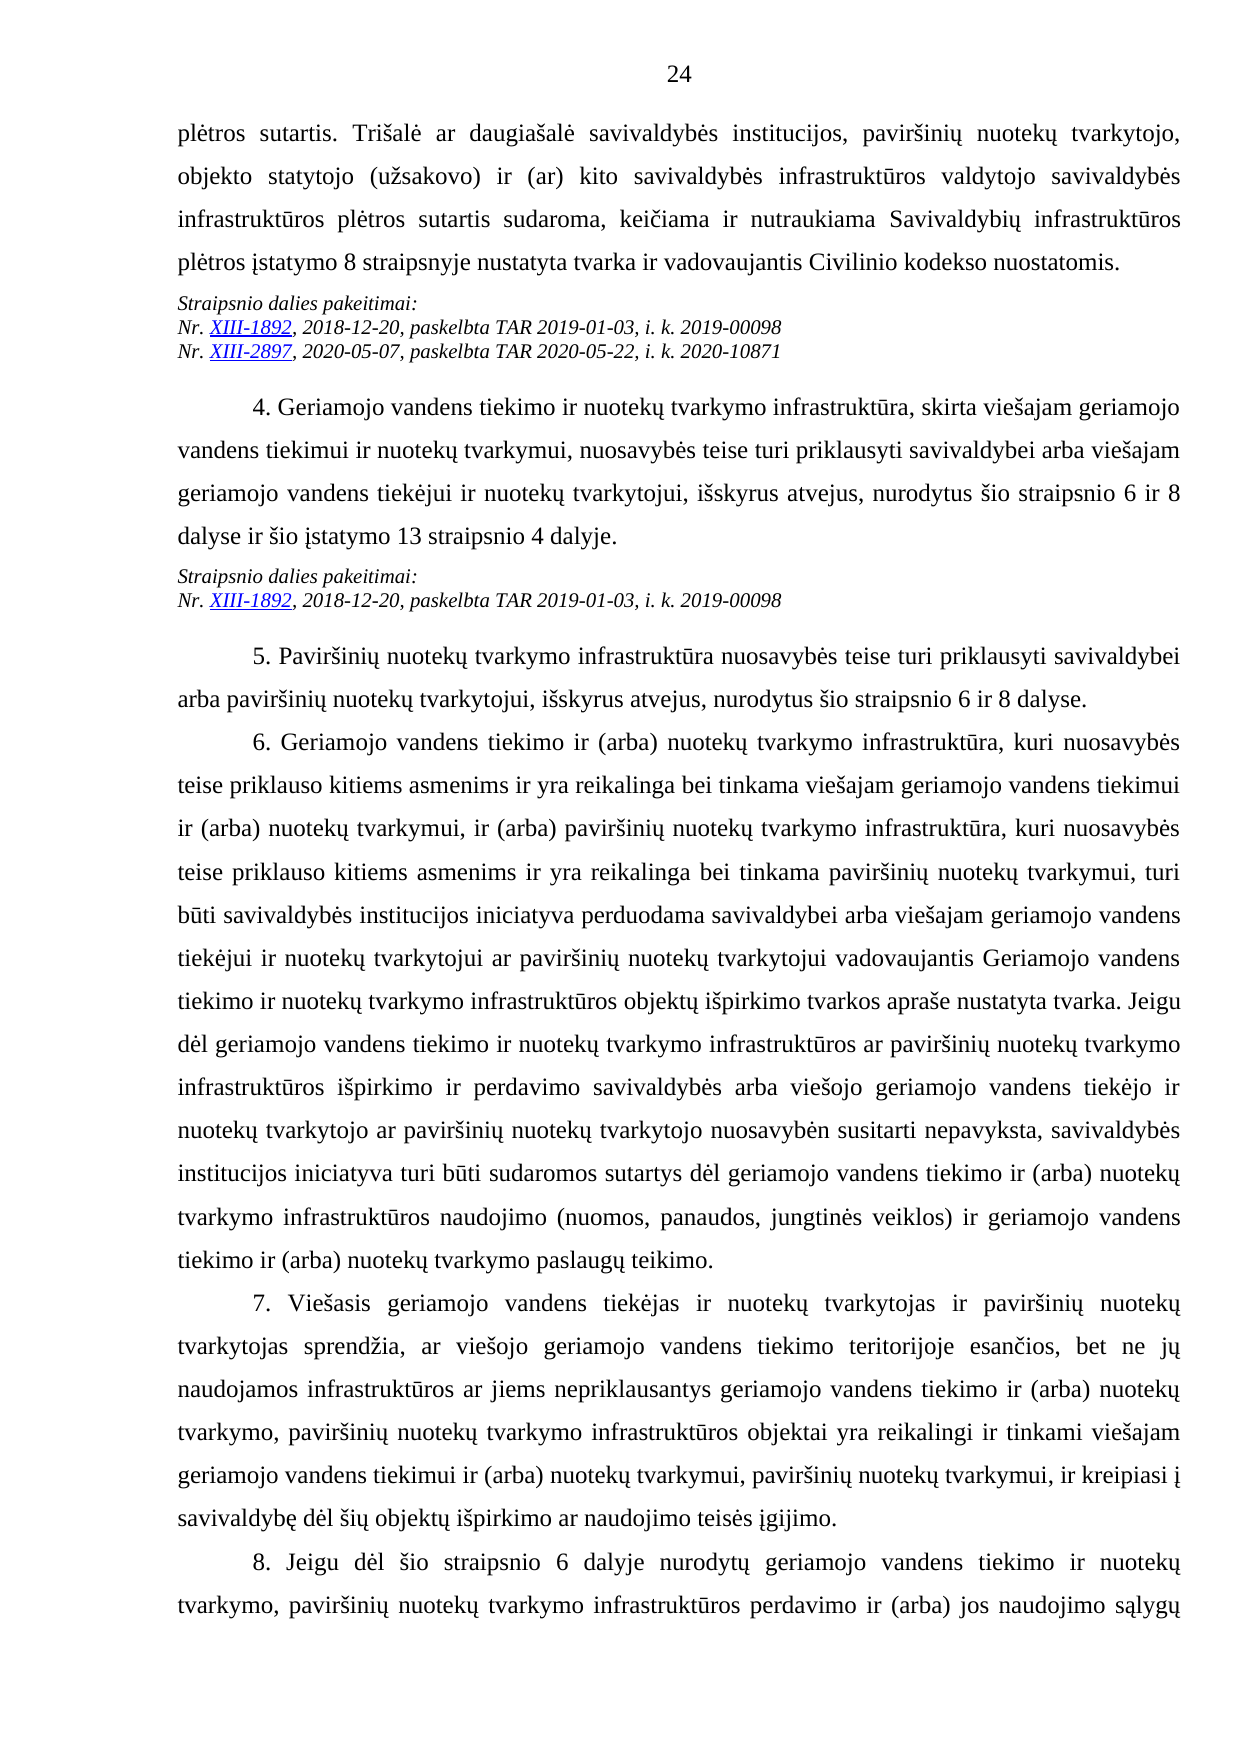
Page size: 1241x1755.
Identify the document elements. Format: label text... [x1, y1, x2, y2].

text Nr. XIII-2897, 2020-05-07, paskelbta TAR 2020-05-22, i. k. 2020-10871 [177, 339, 1181, 363]
text 8. Jeigu dėl šio straipsnio 6 dalyje nurodytų geriamojo vandens tiekimo ir nuotekų tvarkymo, paviršinių nuotekų tvarkymo infrastruktūros perdavimo ir (arba) jos naudojimo sąlygų [177, 1547, 1181, 1618]
text 5. Paviršinių nuotekų tvarkymo infrastruktūra nuosavybės teise turi priklausyti savivaldybei arba paviršinių nuotekų tvarkytojui, išskyrus atvejus, nurodytus šio straipsnio 6 ir 8 dalyse. [177, 641, 1181, 713]
text 6. Geriamojo vandens tiekimo ir (arba) nuotekų tvarkymo infrastruktūra, kuri nuosavybės teise priklauso kitiems asmenims ir yra reikalinga bei tinkama viešajam geriamojo vandens tiekimui ir (arba) nuotekų tvarkymui, ir (arba) paviršinių nuotekų tvarkymo infrastruktūra, kuri nuosavybės teise priklauso kitiems asmenims ir yra reikalinga bei tinkama paviršinių nuotekų tvarkymui, turi būti savivaldybės institucijos iniciatyva perduodama savivaldybei arba viešajam geriamojo vandens tiekėjui ir nuotekų tvarkytojui ar paviršinių nuotekų tvarkytojui vadovaujantis Geriamojo vandens tiekimo ir nuotekų tvarkymo infrastruktūros objektų išpirkimo tvarkos apraše nustatyta tvarka. Jeigu dėl geriamojo vandens tiekimo ir nuotekų tvarkymo infrastruktūros ar paviršinių nuotekų tvarkymo infrastruktūros išpirkimo ir perdavimo savivaldybės arba viešojo geriamojo vandens tiekėjo ir nuotekų tvarkytojo ar paviršinių nuotekų tvarkytojo nuosavybėn susitarti nepavyksta, savivaldybės institucijos iniciatyva turi būti sudaromos sutartys dėl geriamojo vandens tiekimo ir (arba) nuotekų tvarkymo infrastruktūros naudojimo (nuomos, panaudos, jungtinės veiklos) ir geriamojo vandens tiekimo ir (arba) nuotekų tvarkymo paslaugų teikimo. [177, 727, 1181, 1273]
text 4. Geriamojo vandens tiekimo ir nuotekų tvarkymo infrastruktūra, skirta viešajam geriamojo vandens tiekimui ir nuotekų tvarkymui, nuosavybės teise turi priklausyti savivaldybei arba viešajam geriamojo vandens tiekėjui ir nuotekų tvarkytojui, išskyrus atvejus, nurodytus šio straipsnio 6 ir 8 dalyse ir šio įstatymo 13 straipsnio 4 dalyje. [177, 392, 1181, 550]
text Nr. XIII-1892, 2018-12-20, paskelbta TAR 2019-01-03, i. k. 2019-00098 [177, 315, 1181, 339]
text 7. Viešasis geriamojo vandens tiekėjas ir nuotekų tvarkytojas ir paviršinių nuotekų tvarkytojas sprendžia, ar viešojo geriamojo vandens tiekimo teritorijoje esančios, bet ne jų naudojamos infrastruktūros ar jiems nepriklausantys geriamojo vandens tiekimo ir (arba) nuotekų tvarkymo, paviršinių nuotekų tvarkymo infrastruktūros objektai yra reikalingi ir tinkami viešajam geriamojo vandens tiekimui ir (arba) nuotekų tvarkymui, paviršinių nuotekų tvarkymui, ir kreipiasi į savivaldybę dėl šių objektų išpirkimo ar naudojimo teisės įgijimo. [177, 1288, 1181, 1532]
text Nr. XIII-1892, 2018-12-20, paskelbta TAR 2019-01-03, i. k. 2019-00098 [177, 588, 1181, 612]
text Straipsnio dalies pakeitimai: [177, 564, 1181, 588]
text Straipsnio dalies pakeitimai: [177, 291, 1181, 315]
text plėtros sutartis. Trišalė ar daugiašalė savivaldybės institucijos, paviršinių nuotekų tvarkytojo, objekto statytojo (užsakovo) ir (ar) kito savivaldybės infrastruktūros valdytojo savivaldybės infrastruktūros plėtros sutartis sudaroma, keičiama ir nutraukiama Savivaldybių infrastruktūros plėtros įstatymo 8 straipsnyje nustatyta tvarka ir vadovaujantis Civilinio kodekso nuostatomis. [177, 118, 1181, 276]
